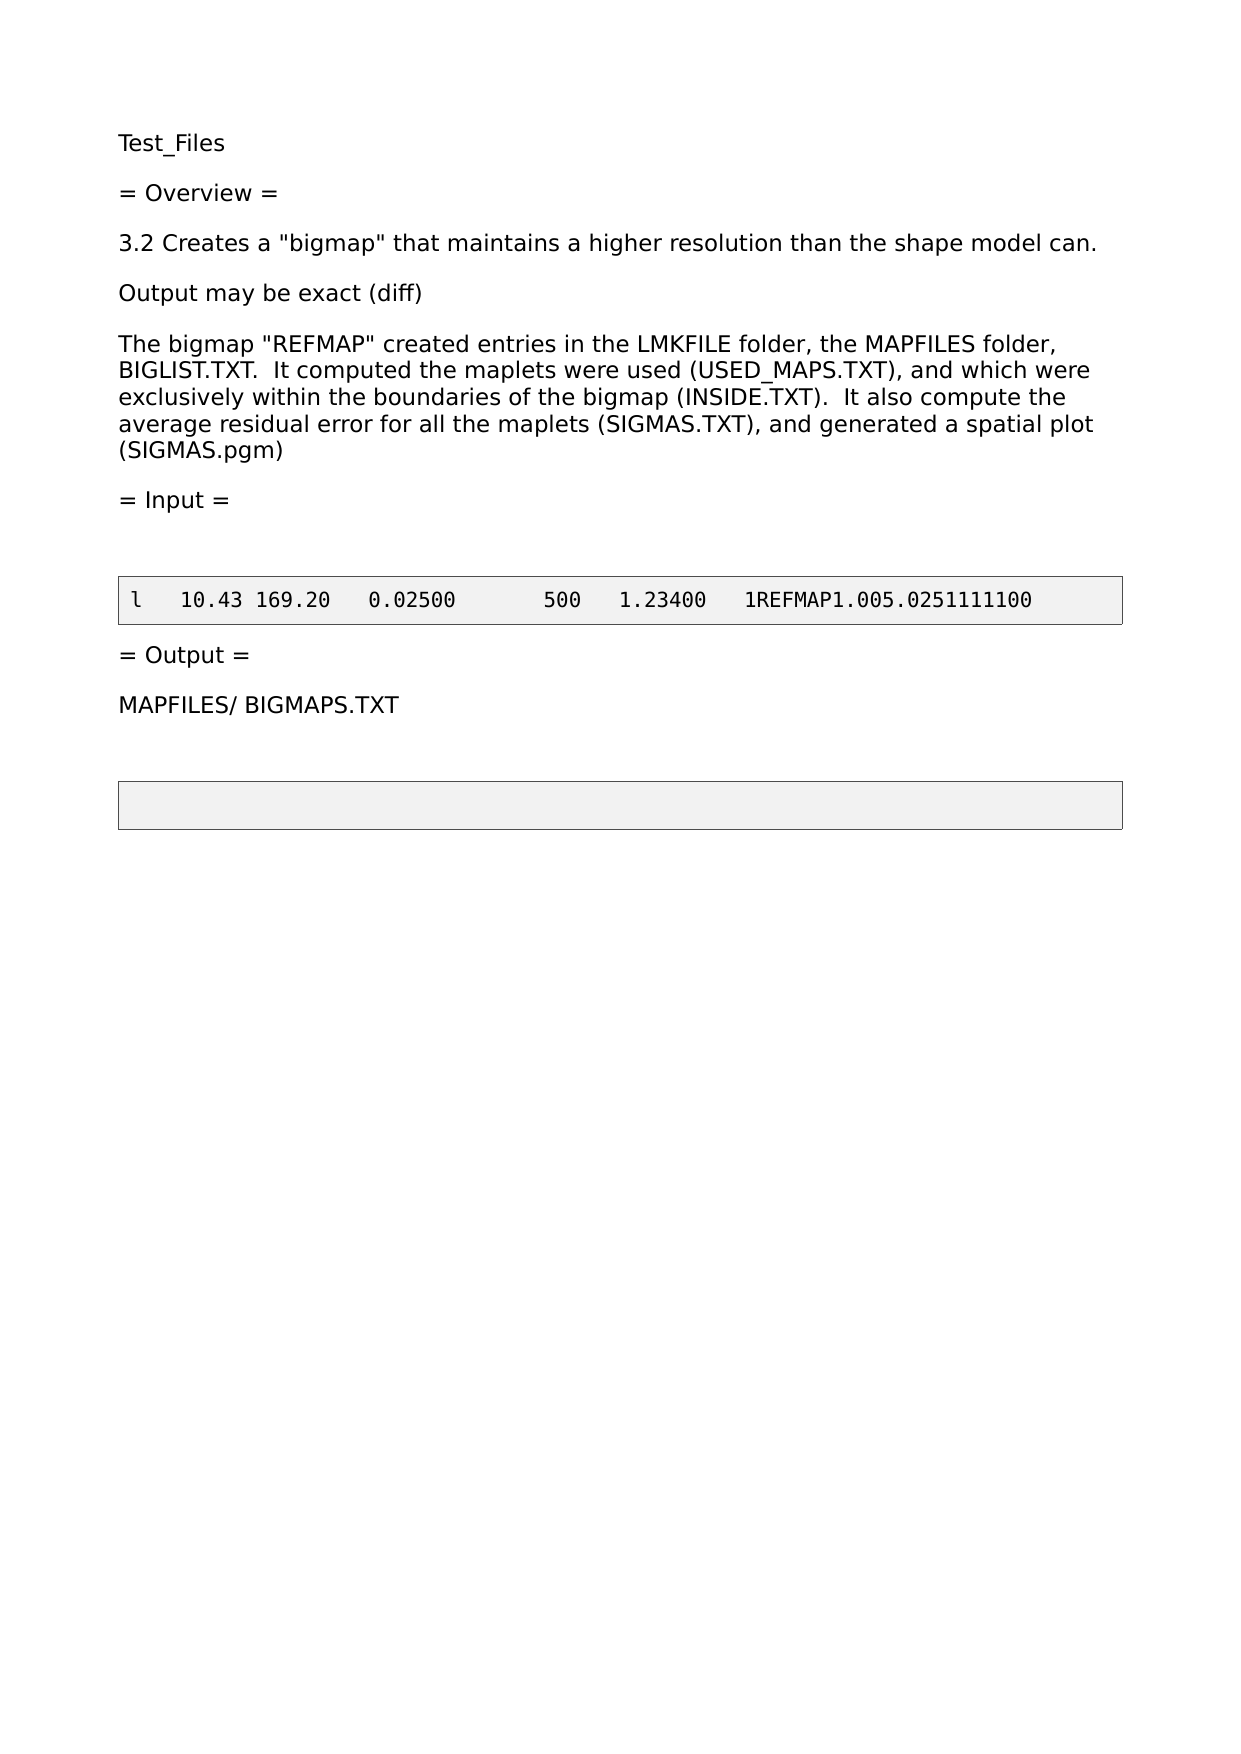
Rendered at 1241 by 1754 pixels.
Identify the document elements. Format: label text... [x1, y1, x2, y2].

text = Output = [118, 642, 1122, 669]
text Test_Files [118, 130, 1122, 157]
text MAPFILES/ BIGMAPS.TXT [118, 692, 1122, 719]
text 3.2 Creates a "bigmap" that maintains a higher resolution than the shape model can. [118, 230, 1122, 257]
text = Input = [118, 488, 1122, 514]
text Output may be exact (diff) [118, 281, 1122, 307]
text l 10.43 169.20 0.02500 500 1.23400 1REFMAP1.005.0251111100 [119, 577, 1122, 624]
text The bigmap "REFMAP" created entries in the LMKFILE folder, the MAPFILES folder, BIGLIST.TXT. It computed the maplets were used (USED_MAPS.TXT), and which were exclusively within the boundaries of the bigmap (INSIDE.TXT). It also compute the average residual error for all the maplets (SIGMAS.TXT), and generated a spatial plot (SIGMAS.pgm) [118, 331, 1122, 464]
text = Overview = [118, 180, 1122, 207]
